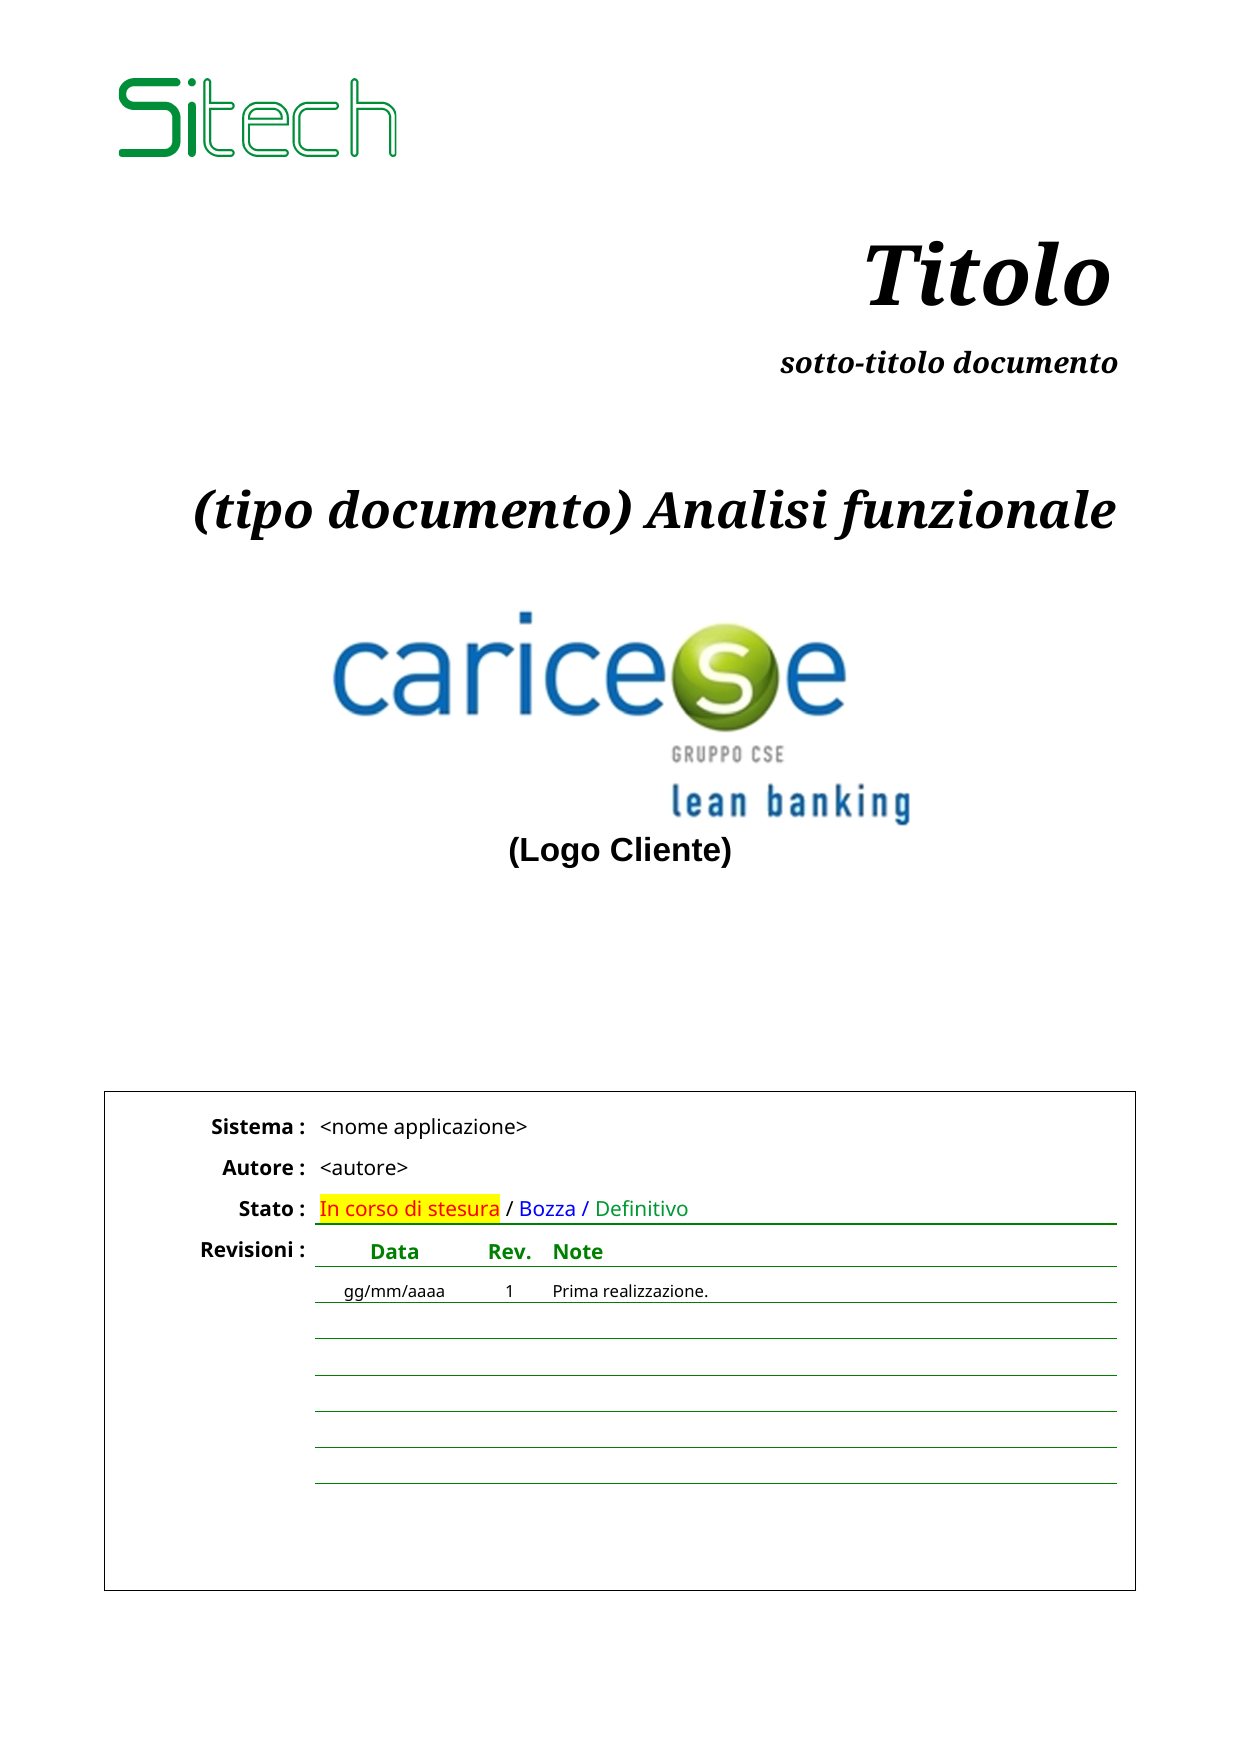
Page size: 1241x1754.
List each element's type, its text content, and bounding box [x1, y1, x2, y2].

table_cell In corso di stesura / Bozza / Definitivo [312, 1182, 1124, 1223]
picture [297, 594, 943, 831]
picture [118, 78, 397, 157]
table_cell Revisioni : [120, 1223, 312, 1484]
table_cell [545, 1376, 1117, 1411]
table_cell <autore> [312, 1141, 1124, 1182]
table_cell Autore : [120, 1141, 312, 1182]
table_cell [315, 1303, 474, 1338]
table_cell [545, 1303, 1117, 1338]
table_cell [474, 1412, 545, 1447]
table_cell [315, 1339, 474, 1374]
table_cell [545, 1412, 1117, 1447]
table_cell gg/mm/aaaa [315, 1267, 474, 1302]
text (Logo Cliente) [118, 607, 1122, 868]
table_header <nome applicazione> [312, 1100, 1124, 1141]
table_header Data [315, 1225, 474, 1266]
text Titolo [118, 216, 1122, 330]
table_cell [315, 1448, 474, 1483]
text (tipo documento) Analisi funzionale [118, 475, 1122, 543]
table_cell [545, 1339, 1117, 1374]
table_cell [312, 1223, 1124, 1484]
table_header Sistema : [120, 1100, 312, 1141]
table_cell Prima realizzazione. [545, 1267, 1117, 1302]
table_cell [315, 1412, 474, 1447]
table_header Note [545, 1225, 1117, 1266]
table_cell [545, 1448, 1117, 1483]
table_cell [474, 1376, 545, 1411]
text sotto-titolo documento [118, 342, 1122, 382]
table_cell Stato : [120, 1182, 312, 1223]
table_cell [474, 1339, 545, 1374]
table_cell [474, 1448, 545, 1483]
table_header Rev. [474, 1225, 545, 1266]
table_cell [474, 1303, 545, 1338]
table_cell 1 [474, 1267, 545, 1302]
table_cell [315, 1376, 474, 1411]
